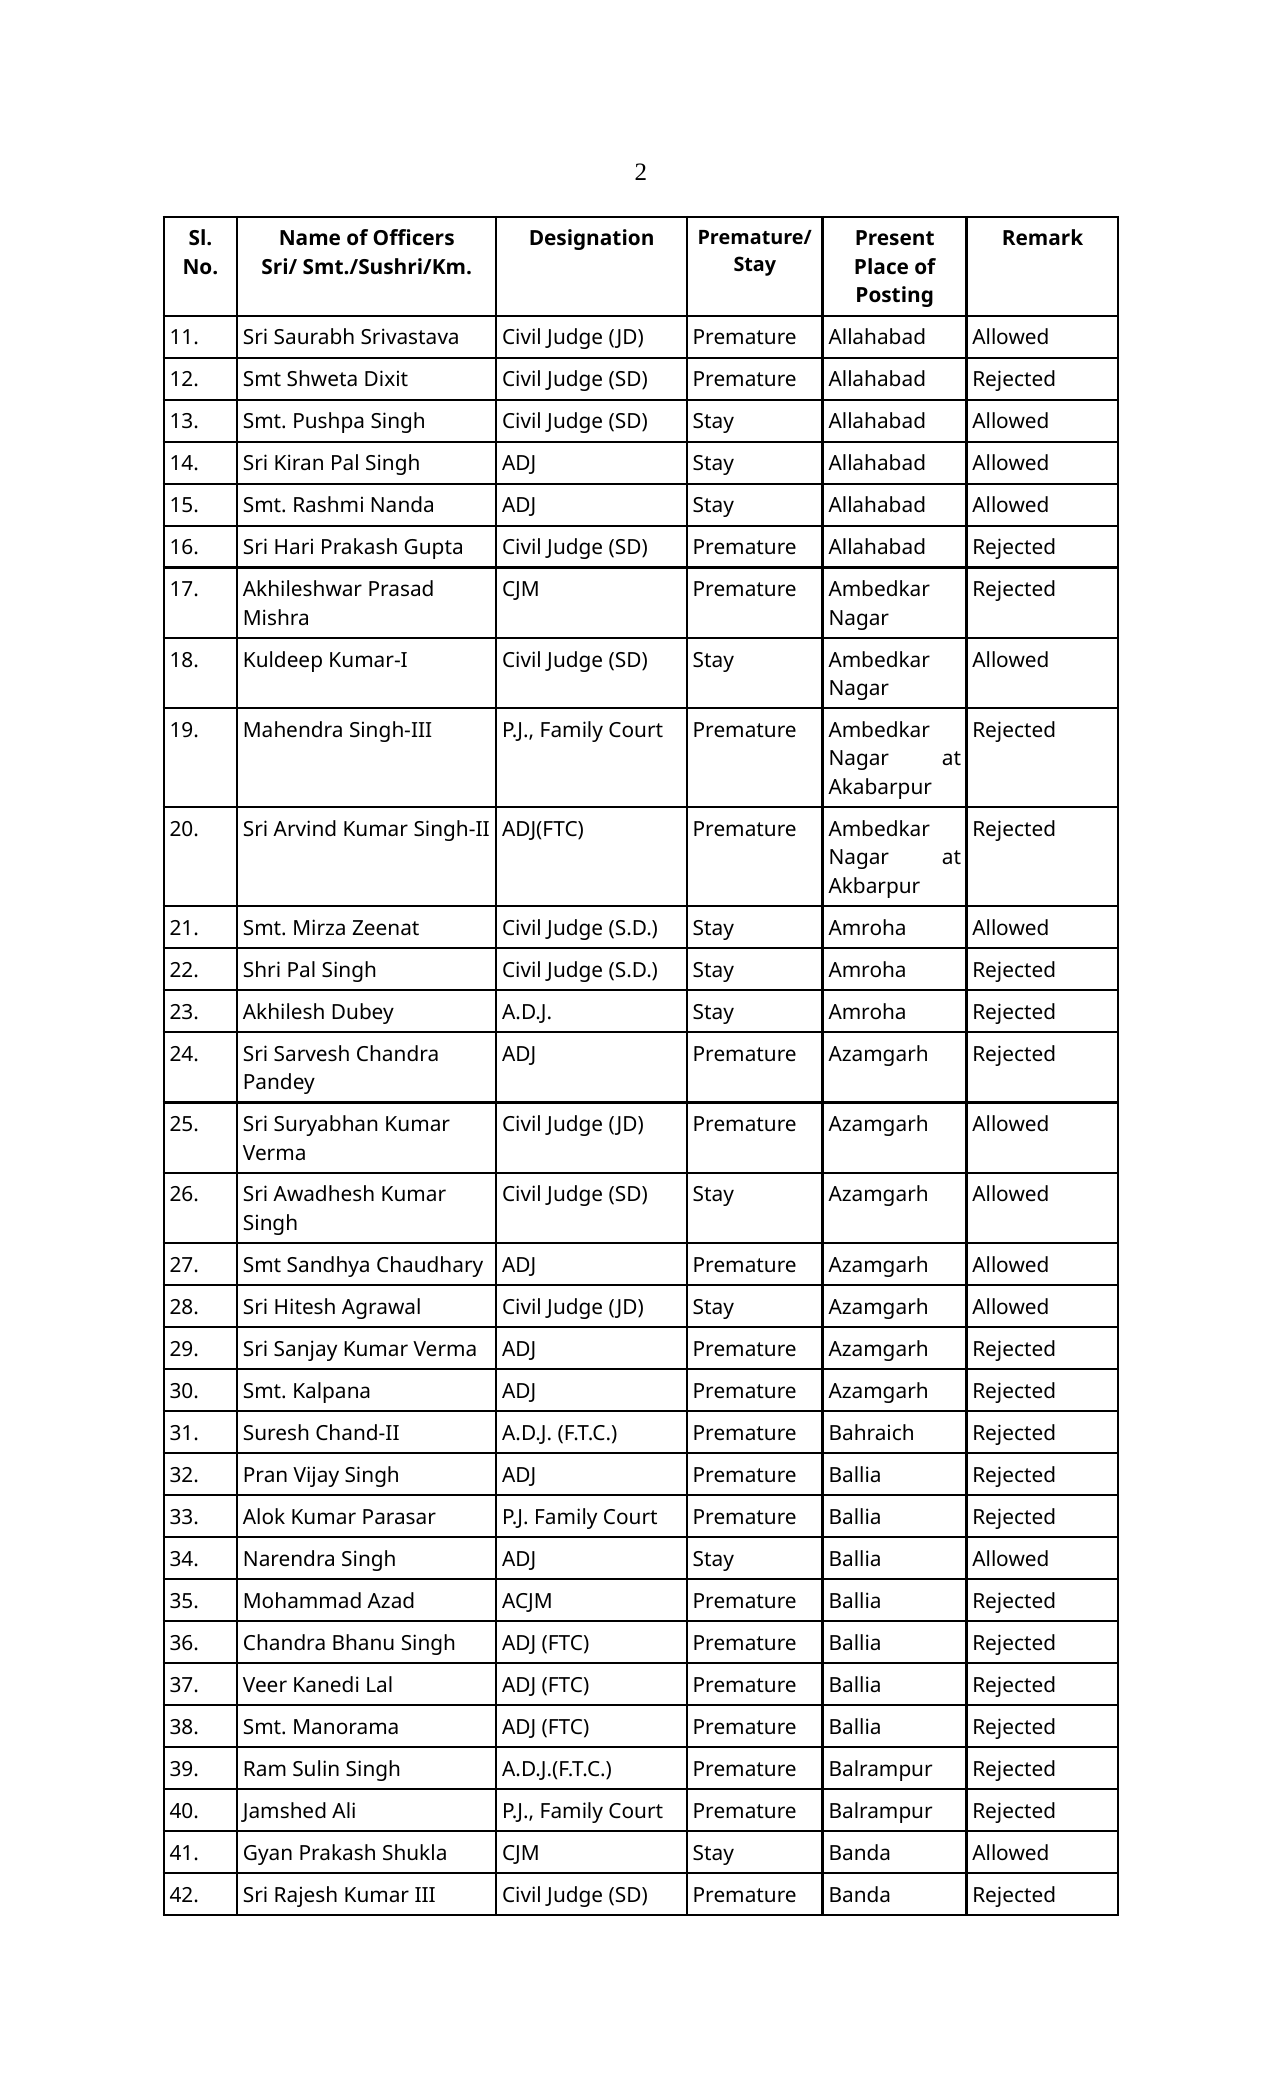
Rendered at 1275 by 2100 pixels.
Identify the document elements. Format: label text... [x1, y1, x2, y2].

table_cell Sri Sarvesh Chandra Pandey [238, 1033, 495, 1101]
table_cell [165, 1622, 236, 1662]
table_cell Azamgarh [824, 1244, 965, 1284]
table_cell Stay [688, 401, 821, 441]
table_cell Jamshed Ali [238, 1790, 495, 1830]
table_cell P.J., Family Court [497, 709, 686, 806]
table_cell Allahabad [824, 485, 965, 524]
table_cell Rejected [968, 569, 1117, 637]
table_cell Civil Judge (SD) [497, 1874, 686, 1914]
table_cell Rejected [968, 808, 1117, 905]
table_cell Civil Judge (SD) [497, 401, 686, 441]
table_cell [165, 1244, 236, 1284]
table_cell [165, 485, 236, 524]
table_cell Ambedkar Nagar [824, 639, 965, 707]
table_cell Allowed [968, 401, 1117, 441]
table_cell ACJM [497, 1580, 686, 1620]
table_cell Stay [688, 1832, 821, 1872]
table_cell Rejected [968, 1580, 1117, 1620]
table_cell Premature [688, 1664, 821, 1704]
table_cell [165, 443, 236, 482]
table_cell Mahendra Singh-III [238, 709, 495, 806]
table_cell [165, 1538, 236, 1578]
table_cell Premature [688, 1412, 821, 1452]
table_cell ADJ (FTC) [497, 1664, 686, 1704]
table_cell Premature [688, 569, 821, 637]
table_cell Ballia [824, 1664, 965, 1704]
table_cell [165, 1748, 236, 1788]
table_cell Rejected [968, 1664, 1117, 1704]
table_cell Premature [688, 527, 821, 566]
table_cell Rejected [968, 1033, 1117, 1101]
table_cell [165, 1174, 236, 1242]
table_cell Allowed [968, 907, 1117, 947]
table_cell Chandra Bhanu Singh [238, 1622, 495, 1662]
table_cell Allowed [968, 1244, 1117, 1284]
table_cell [165, 317, 236, 357]
table_cell ADJ (FTC) [497, 1706, 686, 1746]
table_cell Allowed [968, 639, 1117, 707]
table_cell Rejected [968, 1454, 1117, 1494]
table_cell Smt. Mirza Zeenat [238, 907, 495, 947]
table_cell Rejected [968, 1328, 1117, 1368]
table_cell Allowed [968, 317, 1117, 357]
table_cell [165, 1412, 236, 1452]
table_cell Rejected [968, 1790, 1117, 1830]
table_cell Allahabad [824, 443, 965, 482]
table_cell Allahabad [824, 527, 965, 566]
table_cell Premature [688, 1454, 821, 1494]
table_cell Rejected [968, 991, 1117, 1031]
table_cell Premature [688, 1706, 821, 1746]
table_cell Smt Sandhya Chaudhary [238, 1244, 495, 1284]
table_cell Rejected [968, 1748, 1117, 1788]
table_cell Rejected [968, 949, 1117, 989]
table_cell [165, 1454, 236, 1494]
table_cell Amroha [824, 907, 965, 947]
table_cell [165, 1496, 236, 1536]
table_cell Gyan Prakash Shukla [238, 1832, 495, 1872]
table_cell Stay [688, 907, 821, 947]
table_cell [165, 1104, 236, 1172]
table_cell Kuldeep Kumar-I [238, 639, 495, 707]
table_cell [165, 1580, 236, 1620]
table_cell Pran Vijay Singh [238, 1454, 495, 1494]
table_cell ADJ [497, 1538, 686, 1578]
table_cell Azamgarh [824, 1286, 965, 1326]
table_cell ADJ [497, 1328, 686, 1368]
table_cell Ballia [824, 1454, 965, 1494]
table_cell P.J., Family Court [497, 1790, 686, 1830]
table_header Premature/Stay [688, 218, 821, 314]
table_cell Ambedkar Nagar at Akabarpur [824, 709, 965, 806]
table_cell Alok Kumar Parasar [238, 1496, 495, 1536]
table_header Designation [497, 218, 686, 314]
table_cell Rejected [968, 1706, 1117, 1746]
table_cell Ambedkar Nagar at Akbarpur [824, 808, 965, 905]
table_cell Balrampur [824, 1748, 965, 1788]
table_cell [165, 359, 236, 398]
table_cell Ballia [824, 1538, 965, 1578]
table_cell Premature [688, 317, 821, 357]
table_cell Premature [688, 1104, 821, 1172]
table_cell [165, 639, 236, 707]
table_cell Premature [688, 1622, 821, 1662]
table_header Sl. No. [165, 218, 236, 314]
table_cell Allahabad [824, 401, 965, 441]
table_cell [165, 1790, 236, 1830]
table_cell Sri Hitesh Agrawal [238, 1286, 495, 1326]
table_cell Stay [688, 1538, 821, 1578]
table_cell ADJ(FTC) [497, 808, 686, 905]
table_cell ADJ [497, 1033, 686, 1101]
table_cell Rejected [968, 1874, 1117, 1914]
table_cell [165, 1370, 236, 1410]
table_cell Sri Awadhesh Kumar Singh [238, 1174, 495, 1242]
table_cell Narendra Singh [238, 1538, 495, 1578]
table_cell Sri Rajesh Kumar III [238, 1874, 495, 1914]
table_cell [165, 569, 236, 637]
table_cell Stay [688, 485, 821, 524]
table_cell Premature [688, 1874, 821, 1914]
table_cell Rejected [968, 1622, 1117, 1662]
table_cell Sri Saurabh Srivastava [238, 317, 495, 357]
table_cell Rejected [968, 527, 1117, 566]
table_cell Rejected [968, 1370, 1117, 1410]
table_cell Rejected [968, 359, 1117, 398]
table_cell Balrampur [824, 1790, 965, 1830]
table_cell Smt. Pushpa Singh [238, 401, 495, 441]
table_cell Allowed [968, 1174, 1117, 1242]
table_cell ADJ [497, 443, 686, 482]
table_cell Amroha [824, 991, 965, 1031]
table_cell Premature [688, 359, 821, 398]
table_cell Allowed [968, 443, 1117, 482]
table_cell Stay [688, 443, 821, 482]
table_cell A.D.J. (F.T.C.) [497, 1412, 686, 1452]
table_cell Stay [688, 639, 821, 707]
table_cell ADJ (FTC) [497, 1622, 686, 1662]
table_cell Rejected [968, 709, 1117, 806]
table_cell Premature [688, 1790, 821, 1830]
table_cell CJM [497, 1832, 686, 1872]
table_header Name of Officers Sri/ Smt./Sushri/Km. [238, 218, 495, 314]
table_cell Akhileshwar Prasad Mishra [238, 569, 495, 637]
table_cell Premature [688, 1328, 821, 1368]
table_cell Premature [688, 1244, 821, 1284]
table_cell Allowed [968, 1538, 1117, 1578]
table_cell Ballia [824, 1622, 965, 1662]
table_cell Allahabad [824, 359, 965, 398]
table_cell Azamgarh [824, 1174, 965, 1242]
table_cell Civil Judge (SD) [497, 1174, 686, 1242]
table_cell Rejected [968, 1412, 1117, 1452]
table_cell Azamgarh [824, 1328, 965, 1368]
table_header Present Place of Posting [824, 218, 965, 314]
table_cell Shri Pal Singh [238, 949, 495, 989]
table_cell Allowed [968, 485, 1117, 524]
table_cell Premature [688, 1580, 821, 1620]
table_cell [165, 709, 236, 806]
table_cell Azamgarh [824, 1370, 965, 1410]
table_cell [165, 1664, 236, 1704]
table_cell A.D.J.(F.T.C.) [497, 1748, 686, 1788]
table_cell Banda [824, 1832, 965, 1872]
table_cell P.J. Family Court [497, 1496, 686, 1536]
table_cell ADJ [497, 1244, 686, 1284]
table_cell Civil Judge (JD) [497, 317, 686, 357]
table_cell Akhilesh Dubey [238, 991, 495, 1031]
table_cell Civil Judge (SD) [497, 359, 686, 398]
table_cell Premature [688, 709, 821, 806]
table_cell [165, 527, 236, 566]
table_cell Smt Shweta Dixit [238, 359, 495, 398]
table_cell Suresh Chand-II [238, 1412, 495, 1452]
table_cell [165, 1874, 236, 1914]
table_cell Allowed [968, 1104, 1117, 1172]
table_cell [165, 1286, 236, 1326]
table_cell Bahraich [824, 1412, 965, 1452]
table_cell Allowed [968, 1832, 1117, 1872]
table_cell Premature [688, 1748, 821, 1788]
table_cell Stay [688, 991, 821, 1031]
table_cell Ballia [824, 1496, 965, 1536]
table_cell Smt. Manorama [238, 1706, 495, 1746]
table_cell Stay [688, 949, 821, 989]
table_cell [165, 949, 236, 989]
table_cell Civil Judge (JD) [497, 1286, 686, 1326]
table_cell [165, 1328, 236, 1368]
table_cell Sri Hari Prakash Gupta [238, 527, 495, 566]
table_cell Ambedkar Nagar [824, 569, 965, 637]
table_cell Civil Judge (SD) [497, 527, 686, 566]
table_cell Sri Arvind Kumar Singh-II [238, 808, 495, 905]
table_cell Stay [688, 1286, 821, 1326]
table_cell CJM [497, 569, 686, 637]
table_cell Amroha [824, 949, 965, 989]
table_cell Civil Judge (JD) [497, 1104, 686, 1172]
table_cell Premature [688, 1033, 821, 1101]
table_cell Stay [688, 1174, 821, 1242]
table_cell ADJ [497, 1370, 686, 1410]
table_cell Ram Sulin Singh [238, 1748, 495, 1788]
table_cell Sri Kiran Pal Singh [238, 443, 495, 482]
table_cell [165, 1033, 236, 1101]
table_cell Allahabad [824, 317, 965, 357]
table_cell [165, 907, 236, 947]
table_cell Azamgarh [824, 1033, 965, 1101]
table_cell [165, 401, 236, 441]
table_cell Sri Sanjay Kumar Verma [238, 1328, 495, 1368]
table_cell A.D.J. [497, 991, 686, 1031]
table_cell Civil Judge (S.D.) [497, 907, 686, 947]
table_cell Civil Judge (S.D.) [497, 949, 686, 989]
table_cell Smt. Rashmi Nanda [238, 485, 495, 524]
table_cell [165, 808, 236, 905]
table_header Remark [968, 218, 1117, 314]
table_cell [165, 1832, 236, 1872]
table_cell Banda [824, 1874, 965, 1914]
table_cell Mohammad Azad [238, 1580, 495, 1620]
table_cell Premature [688, 808, 821, 905]
table_cell ADJ [497, 1454, 686, 1494]
table_cell Smt. Kalpana [238, 1370, 495, 1410]
table_cell Veer Kanedi Lal [238, 1664, 495, 1704]
table_cell ADJ [497, 485, 686, 524]
table_cell Allowed [968, 1286, 1117, 1326]
table_cell [165, 991, 236, 1031]
table_cell Civil Judge (SD) [497, 639, 686, 707]
table_cell Ballia [824, 1706, 965, 1746]
table_cell Sri Suryabhan Kumar Verma [238, 1104, 495, 1172]
table_cell Rejected [968, 1496, 1117, 1536]
table_cell Premature [688, 1370, 821, 1410]
table_cell Premature [688, 1496, 821, 1536]
table_cell [165, 1706, 236, 1746]
table_cell Azamgarh [824, 1104, 965, 1172]
table_cell Ballia [824, 1580, 965, 1620]
